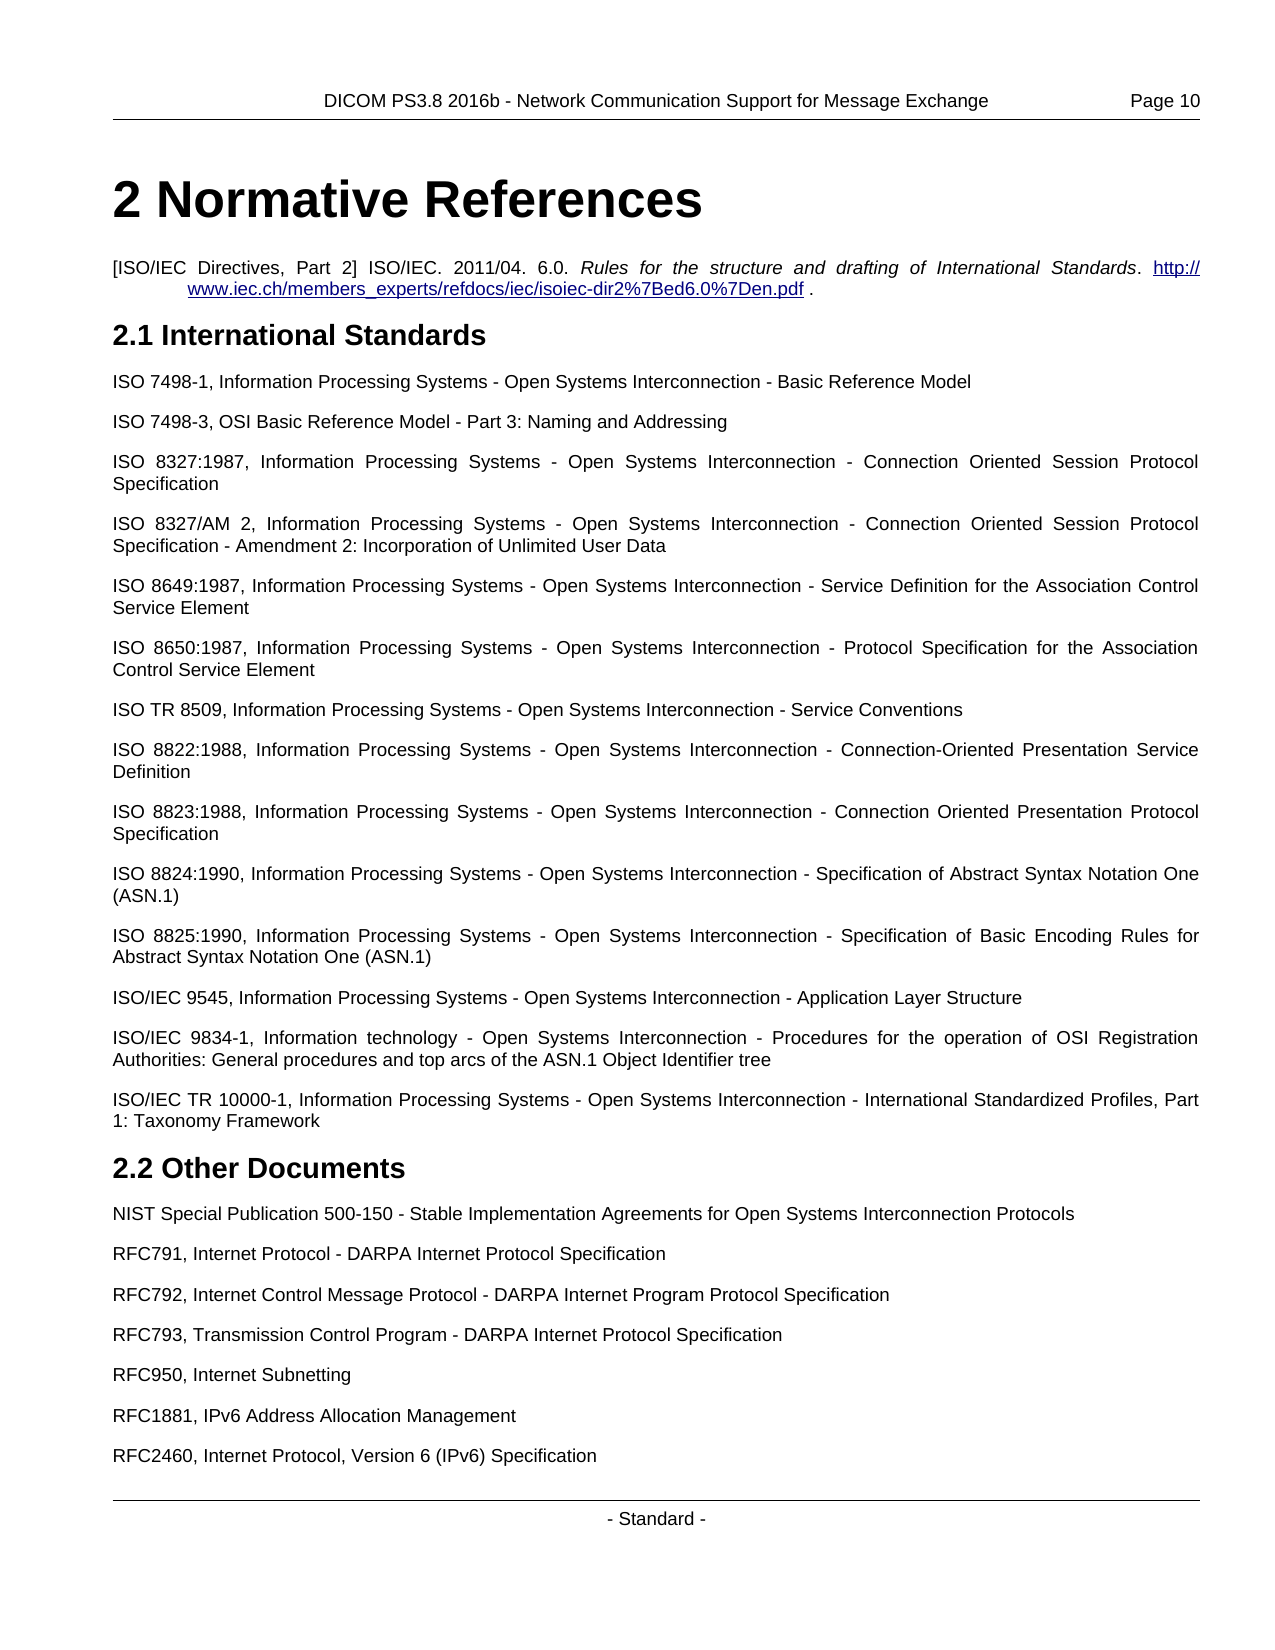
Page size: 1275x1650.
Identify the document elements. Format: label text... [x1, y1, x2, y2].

text NIST Special Publication 500-150 - Stable Implementation Agreements for Open Systems Interconnection Protocols [112, 1203, 1200, 1224]
text ISO 7498-3, OSI Basic Reference Model - Part 3: Naming and Addressing [112, 411, 1200, 432]
text ISO TR 8509, Information Processing Systems - Open Systems Interconnection - Service Conventions [112, 699, 1200, 720]
text RFC2460, Internet Protocol, Version 6 (IPv6) Specification [112, 1445, 1200, 1466]
text ISO 8327/AM 2, Information Processing Systems - Open Systems Interconnection - Connection Oriented Session Protocol Specification - Amendment 2: Incorporation of Unlimited User Data [112, 513, 1200, 556]
text ISO/IEC TR 10000-1, Information Processing Systems - Open Systems Interconnection - International Standardized Profiles, Part 1: Taxonomy Framework [112, 1089, 1200, 1132]
text RFC793, Transmission Control Program - DARPA Internet Protocol Specification [112, 1324, 1200, 1345]
text [ISO/IEC Directives, Part 2] ISO/IEC. 2011/04. 6.0. Rules for the structure and drafting of International Standards. http://​www.iec.ch/​members_experts/​refdocs/​iec/​isoiec-dir2%7Bed6.0%7Den.pdf . [112, 256, 1200, 299]
text RFC950, Internet Subnetting [112, 1364, 1200, 1386]
text ISO/IEC 9545, Information Processing Systems - Open Systems Interconnection - Application Layer Structure [112, 987, 1200, 1008]
text ISO 8650:1987, Information Processing Systems - Open Systems Interconnection - Protocol Specification for the Association Control Service Element [112, 637, 1200, 680]
text ISO 8649:1987, Information Processing Systems - Open Systems Interconnection - Service Definition for the Association Control Service Element [112, 575, 1200, 618]
text ISO 7498-1, Information Processing Systems - Open Systems Interconnection - Basic Reference Model [112, 371, 1200, 392]
text 2 Normative References [112, 169, 1200, 228]
text 2.2 Other Documents [112, 1151, 1200, 1184]
text ISO 8822:1988, Information Processing Systems - Open Systems Interconnection - Connection-Oriented Presentation Service Definition [112, 739, 1200, 782]
text RFC1881, IPv6 Address Allocation Management [112, 1404, 1200, 1426]
text ISO 8327:1987, Information Processing Systems - Open Systems Interconnection - Connection Oriented Session Protocol Specification [112, 451, 1200, 494]
text RFC792, Internet Control Message Protocol - DARPA Internet Program Protocol Specification [112, 1283, 1200, 1305]
text ISO/IEC 9834-1, Information technology - Open Systems Interconnection - Procedures for the operation of OSI Registration Authorities: General procedures and top arcs of the ASN.1 Object Identifier tree [112, 1027, 1200, 1070]
text RFC791, Internet Protocol - DARPA Internet Protocol Specification [112, 1243, 1200, 1265]
text ISO 8823:1988, Information Processing Systems - Open Systems Interconnection - Connection Oriented Presentation Protocol Specification [112, 801, 1200, 844]
text ISO 8825:1990, Information Processing Systems - Open Systems Interconnection - Specification of Basic Encoding Rules for Abstract Syntax Notation One (ASN.1) [112, 925, 1200, 968]
text ISO 8824:1990, Information Processing Systems - Open Systems Interconnection - Specification of Abstract Syntax Notation One (ASN.1) [112, 863, 1200, 906]
text 2.1 International Standards [112, 318, 1200, 352]
